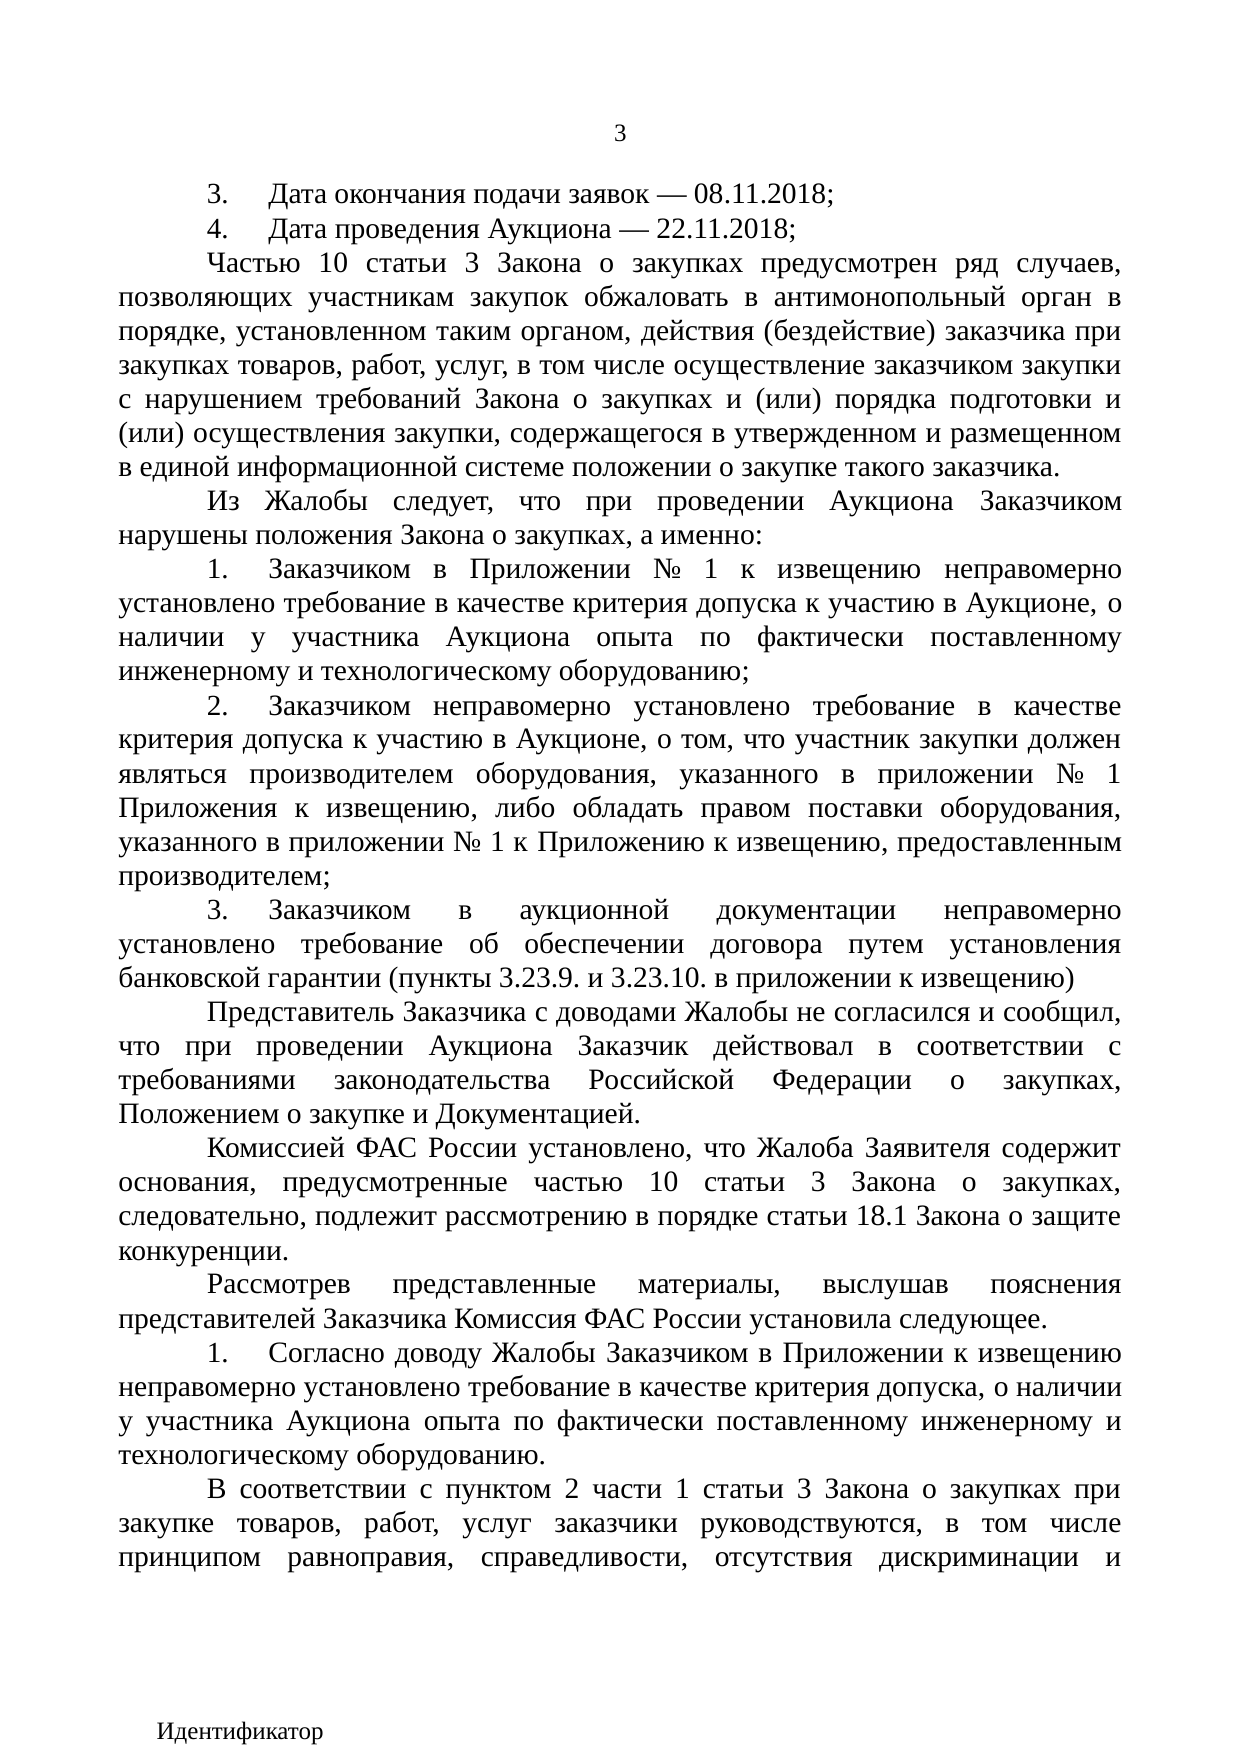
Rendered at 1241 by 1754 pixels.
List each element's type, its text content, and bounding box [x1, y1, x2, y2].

list Дата проведения Аукциона — 22.11.2018; [118, 210, 1122, 244]
text Из Жалобы следует, что при проведении Аукциона Заказчиком нарушены положения Закона о закупках, а именно: [118, 483, 1122, 551]
list Дата окончания подачи заявок — 08.11.2018; [118, 176, 1122, 210]
text В соответствии с пунктом 2 части 1 статьи 3 Закона о закупках при закупке товаров, работ, услуг заказчики руководствуются, в том числе принципом равноправия, справедливости, отсутствия дискриминации и [118, 1471, 1122, 1573]
text Представитель Заказчика с доводами Жалобы не согласился и сообщил, что при проведении Аукциона Заказчик действовал в соответствии с требованиями законодательства Российской Федерации о закупках, Положением о закупке и Документацией. [118, 994, 1122, 1130]
text Рассмотрев представленные материалы, выслушав пояснения представителей Заказчика Комиссия ФАС России установила следующее. [118, 1266, 1122, 1334]
text Частью 10 статьи 3 Закона о закупках предусмотрен ряд случаев, позволяющих участникам закупок обжаловать в антимонопольный орган в порядке, установленном таким органом, действия (бездействие) заказчика при закупках товаров, работ, услуг, в том числе осуществление заказчиком закупки с нарушением требований Закона о закупках и (или) порядка подготовки и (или) осуществления закупки, содержащегося в утвержденном и размещенном в единой информационной системе положении о закупке такого заказчика. [118, 244, 1122, 483]
text Комиссией ФАС России установлено, что Жалоба Заявителя содержит основания, предусмотренные частью 10 статьи 3 Закона о закупках, следовательно, подлежит рассмотрению в порядке статьи 18.1 Закона о защите конкуренции. [118, 1130, 1122, 1266]
list Заказчиком в аукционной документации неправомерно установлено требование об обеспечении договора путем установления банковской гарантии (пункты 3.23.9. и 3.23.10. в приложении к извещению) [118, 892, 1122, 994]
list Заказчиком неправомерно установлено требование в качестве критерия допуска к участию в Аукционе, о том, что участник закупки должен являться производителем оборудования, указанного в приложении № 1 Приложения к извещению, либо обладать правом поставки оборудования, указанного в приложении № 1 к Приложению к извещению, предоставленным производителем; [118, 687, 1122, 892]
list Заказчиком в Приложении № 1 к извещению неправомерно установлено требование в качестве критерия допуска к участию в Аукционе, о наличии у участника Аукциона опыта по фактически поставленному инженерному и технологическому оборудованию; [118, 551, 1122, 687]
list Согласно доводу Жалобы Заказчиком в Приложении к извещению неправомерно установлено требование в качестве критерия допуска, о наличии у участника Аукциона опыта по фактически поставленному инженерному и технологическому оборудованию. [118, 1334, 1122, 1471]
